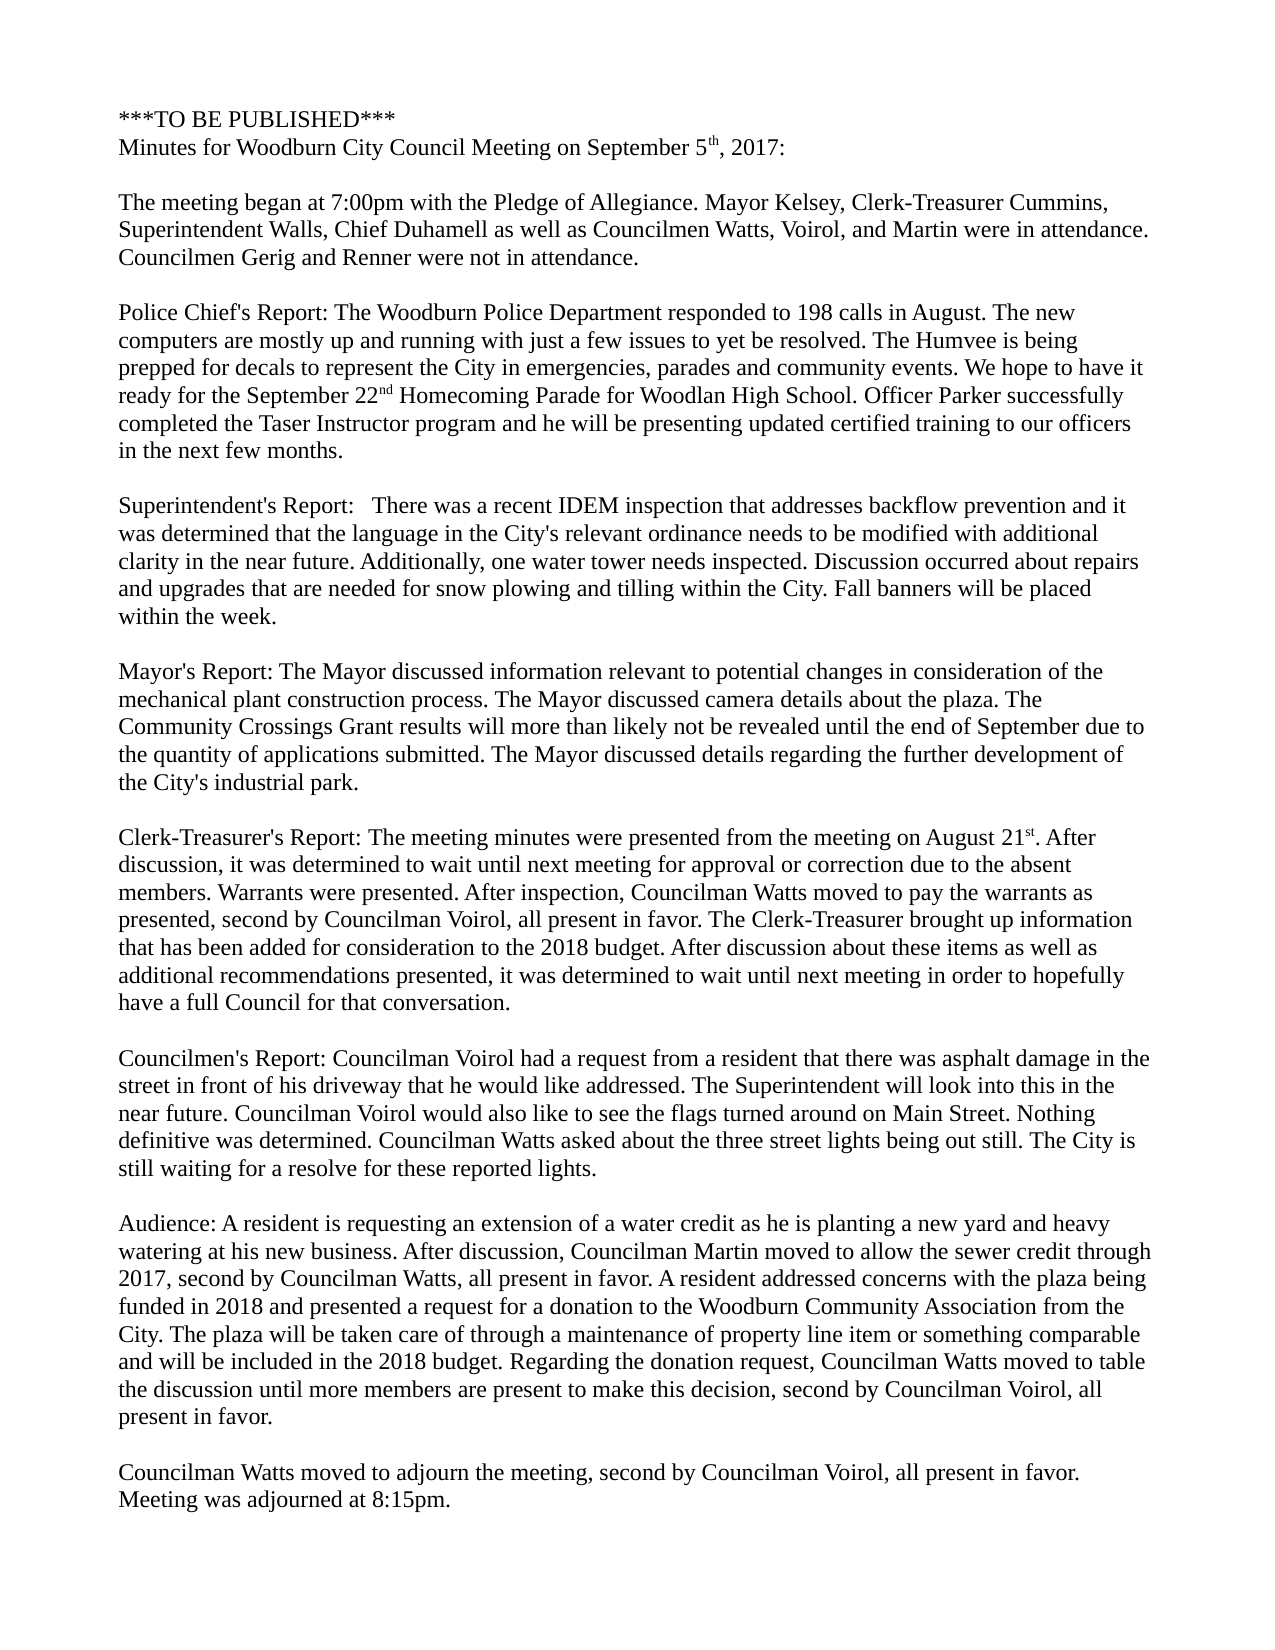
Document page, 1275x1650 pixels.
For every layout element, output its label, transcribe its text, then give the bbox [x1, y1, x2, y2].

text Councilmen's Report: Councilman Voirol had a request from a resident that there was asphalt damage in the street in front of his driveway that he would like addressed. The Superintendent will look into this in the near future. Councilman Voirol would also like to see the flags turned around on Main Street. Nothing definitive was determined. Councilman Watts asked about the three street lights being out still. The City is still waiting for a resolve for these reported lights. [118, 1043, 1157, 1182]
text Clerk-Treasurer's Report: The meeting minutes were presented from the meeting on August 21st. After discussion, it was determined to wait until next meeting for approval or correction due to the absent members. Warrants were presented. After inspection, Councilman Watts moved to pay the warrants as presented, second by Councilman Voirol, all present in favor. The Clerk-Treasurer brought up information that has been added for consideration to the 2018 budget. After discussion about these items as well as additional recommendations presented, it was determined to wait until next meeting in order to hopefully have a full Council for that conversation. [118, 823, 1157, 1016]
text Mayor's Report: The Mayor discussed information relevant to potential changes in consideration of the mechanical plant construction process. The Mayor discussed camera details about the plaza. The Community Crossings Grant results will more than likely not be revealed until the end of September due to the quantity of applications submitted. The Mayor discussed details regarding the further development of the City's industrial park. [118, 657, 1157, 795]
text Minutes for Woodburn City Council Meeting on September 5th, 2017: [118, 133, 1157, 160]
text The meeting began at 7:00pm with the Pledge of Allegiance. Mayor Kelsey, Clerk-Treasurer Cummins, Superintendent Walls, Chief Duhamell as well as Councilmen Watts, Voirol, and Martin were in attendance. Councilmen Gerig and Renner were not in attendance. [118, 188, 1157, 271]
text Councilman Watts moved to adjourn the meeting, second by Councilman Voirol, all present in favor. Meeting was adjourned at 8:15pm. [118, 1458, 1157, 1513]
text Audience: A resident is requesting an extension of a water credit as he is planting a new yard and heavy watering at his new business. After discussion, Councilman Martin moved to allow the sewer credit through 2017, second by Councilman Watts, all present in favor. A resident addressed concerns with the plaza being funded in 2018 and presented a request for a donation to the Woodburn Community Association from the City. The plaza will be taken care of through a maintenance of property line item or something comparable and will be included in the 2018 budget. Regarding the donation request, Councilman Watts moved to table the discussion until more members are present to make this decision, second by Councilman Voirol, all present in favor. [118, 1209, 1157, 1430]
text Police Chief's Report: The Woodburn Police Department responded to 198 calls in August. The new computers are mostly up and running with just a few issues to yet be resolved. The Humvee is being prepped for decals to represent the City in emergencies, parades and community events. We hope to have it ready for the September 22nd Homecoming Parade for Woodlan High School. Officer Parker successfully completed the Taser Instructor program and he will be presenting updated certified training to our officers in the next few months. [118, 298, 1157, 464]
text ***TO BE PUBLISHED*** [118, 105, 1157, 133]
text Superintendent's Report: There was a recent IDEM inspection that addresses backflow prevention and it was determined that the language in the City's relevant ordinance needs to be modified with additional clarity in the near future. Additionally, one water tower needs inspected. Discussion occurred about repairs and upgrades that are needed for snow plowing and tilling within the City. Fall banners will be placed within the week. [118, 491, 1157, 629]
